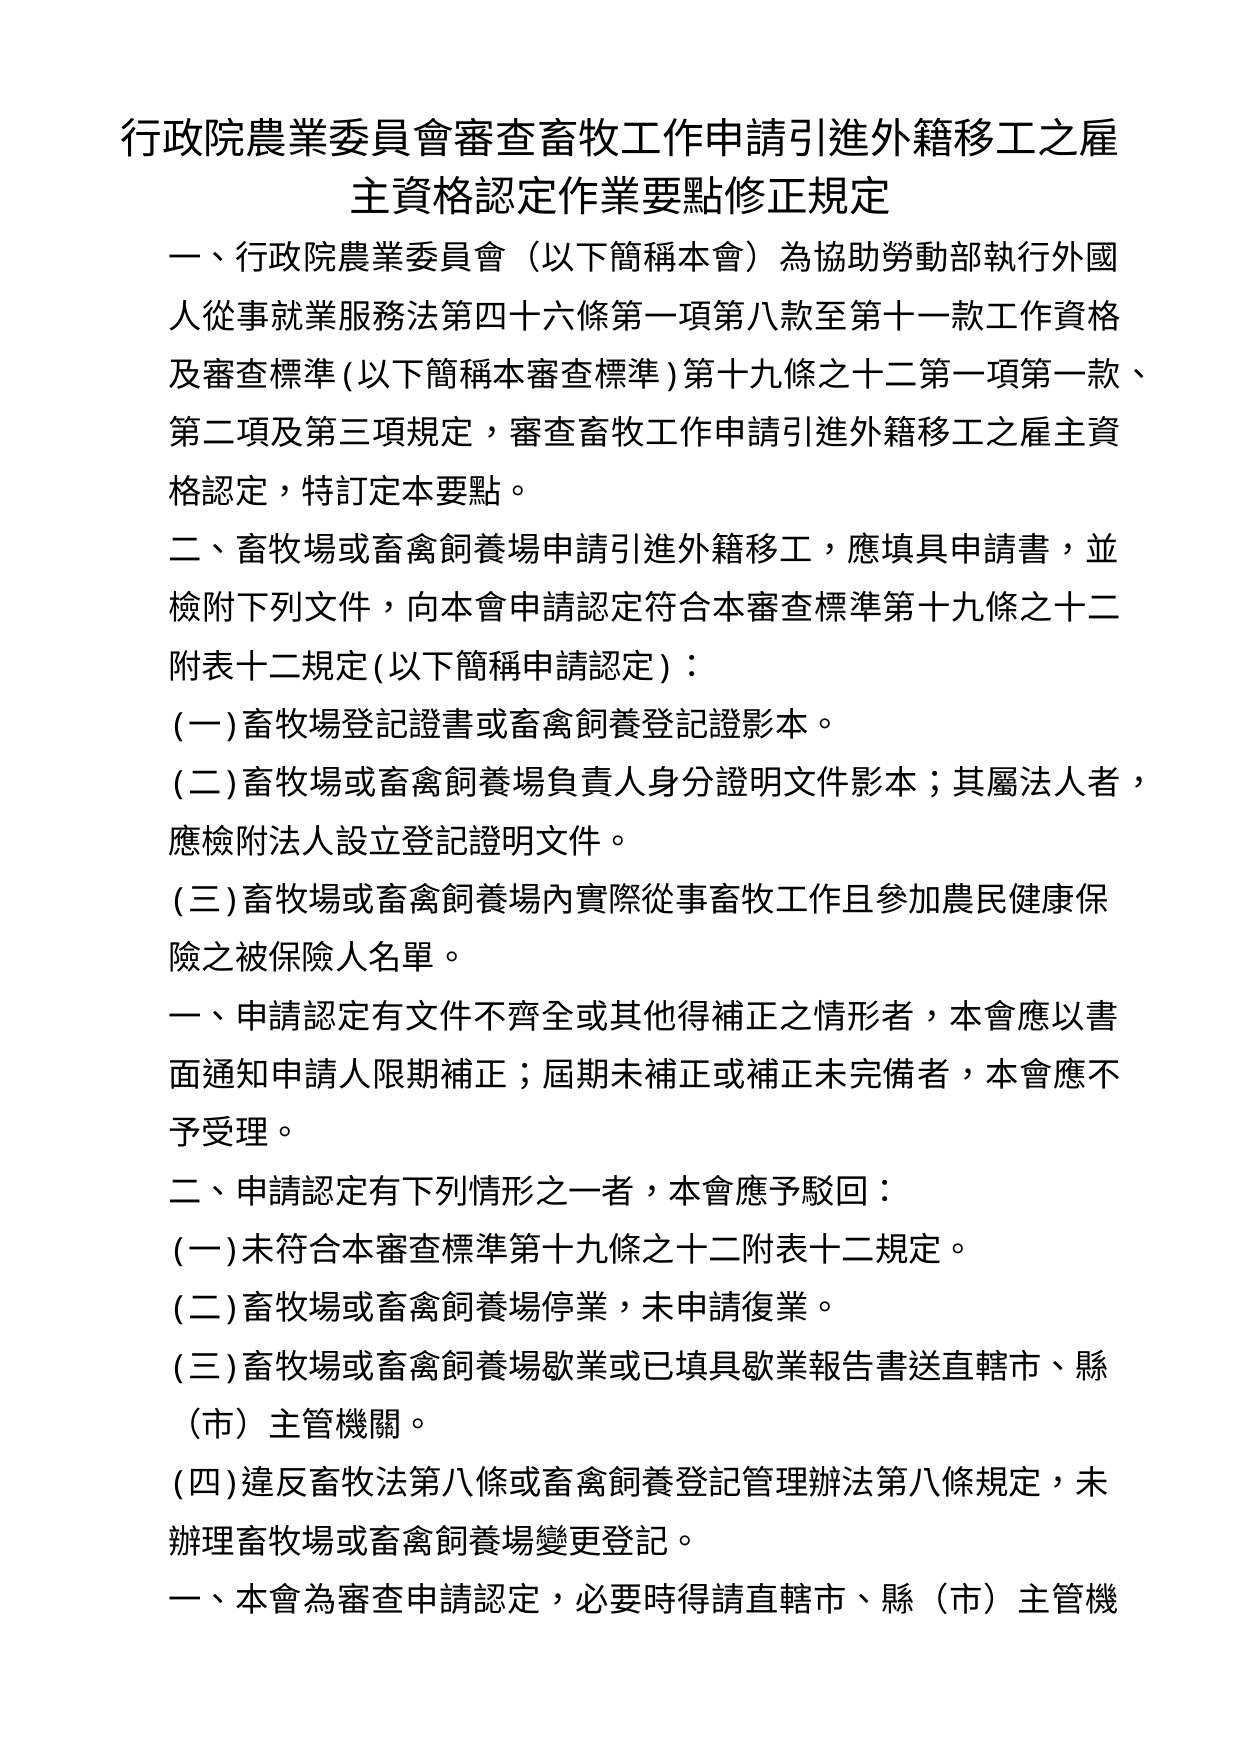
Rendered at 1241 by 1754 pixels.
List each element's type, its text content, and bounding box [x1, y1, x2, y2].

list 畜牧場或畜禽飼養場停業，未申請復業。 [168, 1273, 1122, 1331]
list 畜牧場或畜禽飼養場內實際從事畜牧工作且參加農民健康保險之被保險人名單。 [168, 865, 1122, 981]
list 違反畜牧法第八條或畜禽飼養登記管理辦法第八條規定，未辦理畜牧場或畜禽飼養場變更登記。 [168, 1448, 1122, 1565]
list 畜牧場登記證書或畜禽飼養登記證影本。 [168, 690, 1122, 748]
list 行政院農業委員會（以下簡稱本會）為協助勞動部執行外國人從事就業服務法第四十六條第一項第八款至第十一款工作資格及審查標準(以下簡稱本審查標準)第十九條之十二第一項第一款、第二項及第三項規定，審查畜牧工作申請引進外籍移工之雇主資格認定，特訂定本要點。 [168, 223, 1122, 515]
list 未符合本審查標準第十九條之十二附表十二規定。 [168, 1215, 1122, 1273]
list 畜牧場或畜禽飼養場歇業或已填具歇業報告書送直轄市、縣（市）主管機關。 [168, 1331, 1122, 1448]
list 申請認定有下列情形之一者，本會應予駁回： [168, 1156, 1122, 1215]
list 畜牧場或畜禽飼養場申請引進外籍移工，應填具申請書，並檢附下列文件，向本會申請認定符合本審查標準第十九條之十二附表十二規定(以下簡稱申請認定)： [168, 515, 1122, 690]
list 本會為審查申請認定，必要時得請直轄市、縣（市）主管機 [168, 1565, 1122, 1623]
list 畜牧場或畜禽飼養場負責人身分證明文件影本；其屬法人者，應檢附法人設立登記證明文件。 [168, 748, 1122, 865]
text 行政院農業委員會審查畜牧工作申請引進外籍移工之雇主資格認定作業要點修正規定 [118, 106, 1122, 223]
list 申請認定有文件不齊全或其他得補正之情形者，本會應以書面通知申請人限期補正；屆期未補正或補正未完備者，本會應不予受理。 [168, 981, 1122, 1156]
